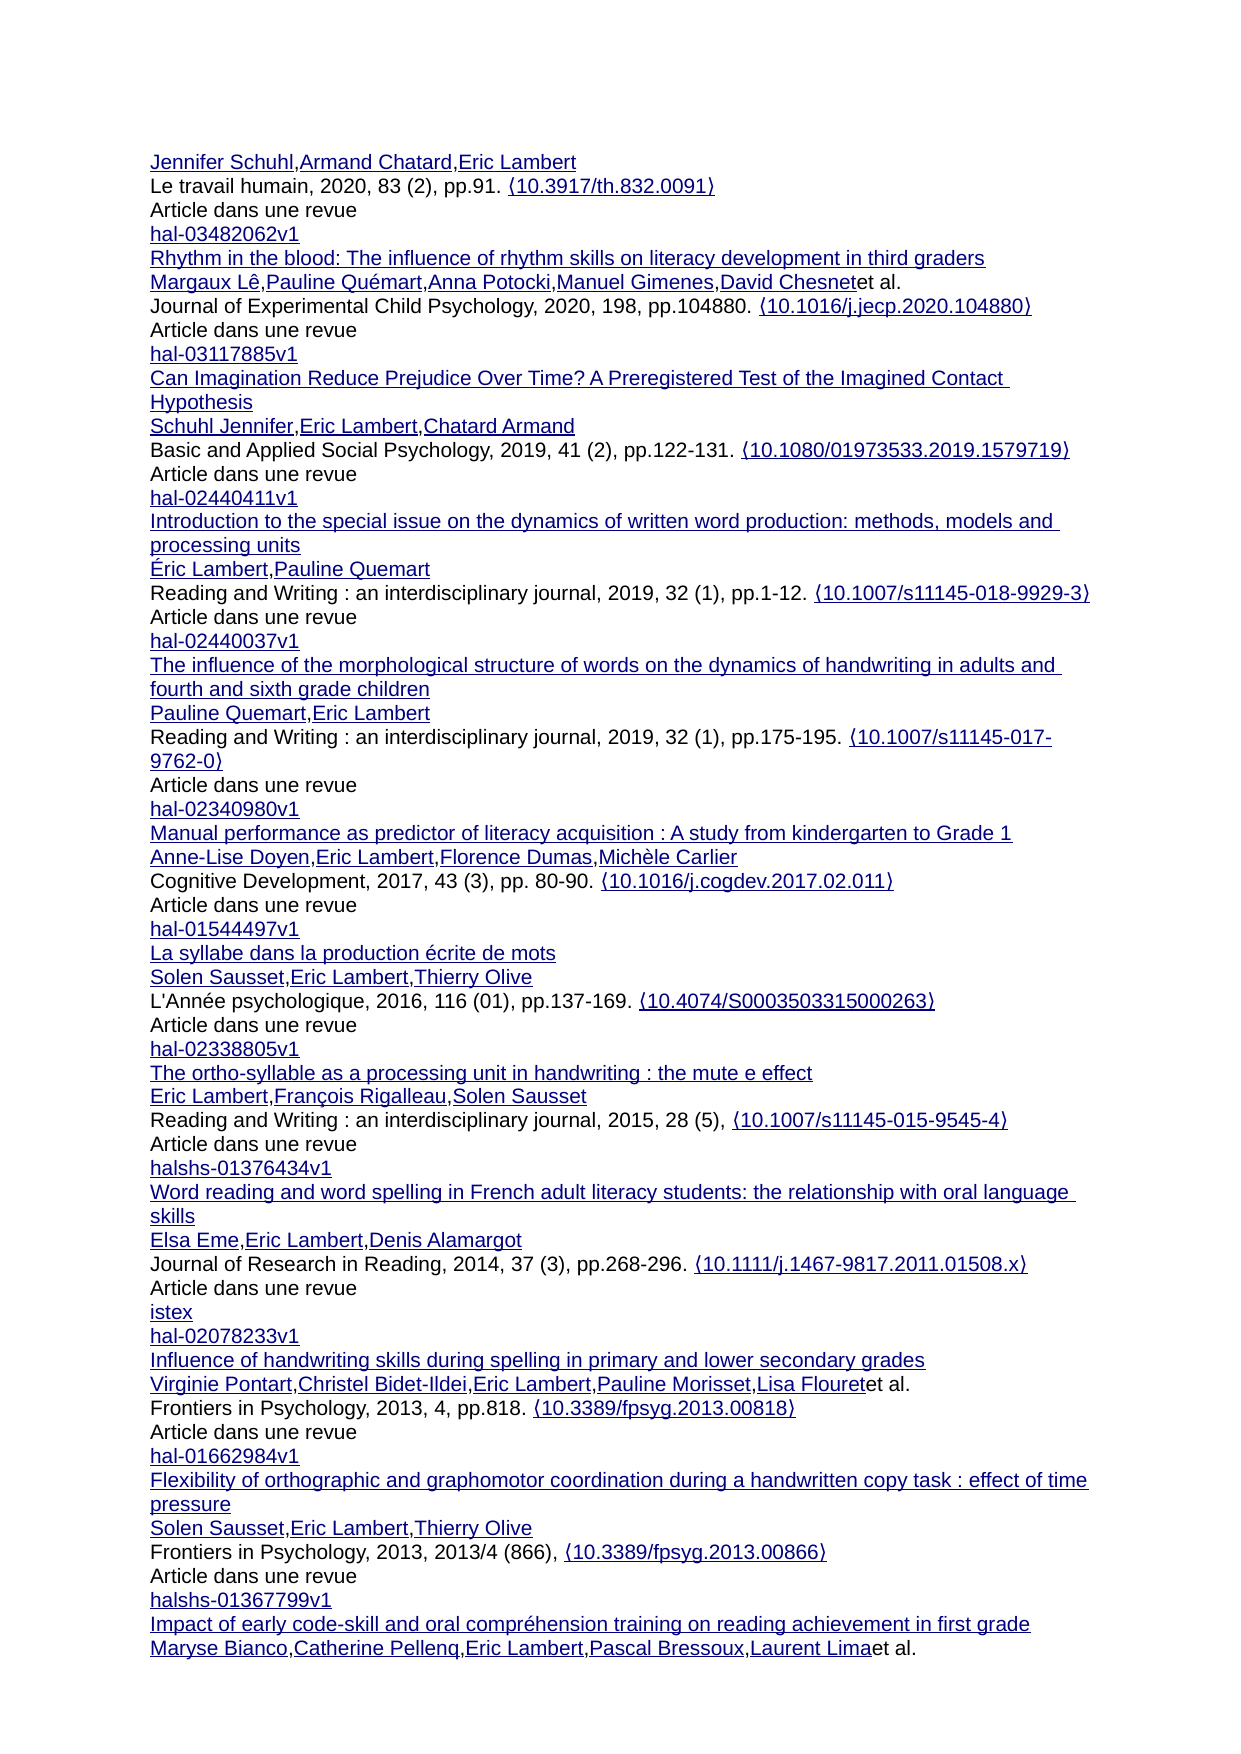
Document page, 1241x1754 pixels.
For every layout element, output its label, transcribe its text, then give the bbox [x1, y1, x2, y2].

table_cell Impact of early code-skill and oral compréhension training on reading achievement in first grade Maryse Bianco,Catherine Pellenq,Eric Lambert,Pascal Bressoux,Laurent Limaet al. [150, 1611, 1090, 1659]
table_cell Word reading and word spelling in French adult literacy students: the relationship with oral language skills Elsa Eme,Eric Lambert,Denis Alamargot Journal of Research in Reading, 2014, 37 (3), pp.268-296. ⟨10.1111/j.1467-9817.2011.01508.x⟩ Article dans une revue istex hal-02078233v1 [150, 1180, 1090, 1348]
table_cell Flexibility of orthographic and graphomotor coordination during a handwritten copy task : effect of time pressure Solen Sausset,Eric Lambert,Thierry Olive Frontiers in Psychology, 2013, 2013/4 (866), ⟨10.3389/fpsyg.2013.00866⟩ Article dans une revue halshs-01367799v1 [150, 1468, 1090, 1611]
table_cell La syllabe dans la production écrite de mots Solen Sausset,Eric Lambert,Thierry Olive L'Année psychologique, 2016, 116 (01), pp.137-169. ⟨10.4074/S0003503315000263⟩ Article dans une revue hal-02338805v1 [150, 941, 1090, 1060]
table_cell The ortho-syllable as a processing unit in handwriting : the mute e effect Eric Lambert,François Rigalleau,Solen Sausset Reading and Writing : an interdisciplinary journal, 2015, 28 (5), ⟨10.1007/s11145-015-9545-4⟩ Article dans une revue halshs-01376434v1 [150, 1060, 1090, 1180]
table_cell Can Imagination Reduce Prejudice Over Time? A Preregistered Test of the Imagined Contact Hypothesis Schuhl Jennifer,Eric Lambert,Chatard Armand Basic and Applied Social Psychology, 2019, 41 (2), pp.122-131. ⟨10.1080/01973533.2019.1579719⟩ Article dans une revue hal-02440411v1 [150, 366, 1090, 509]
table_cell Influence of handwriting skills during spelling in primary and lower secondary grades Virginie Pontart,Christel Bidet-Ildei,Eric Lambert,Pauline Morisset,Lisa Flouretet al. Frontiers in Psychology, 2013, 4, pp.818. ⟨10.3389/fpsyg.2013.00818⟩ Article dans une revue hal-01662984v1 [150, 1348, 1090, 1468]
table_cell Introduction to the special issue on the dynamics of written word production: methods, models and processing units Éric Lambert,Pauline Quemart Reading and Writing : an interdisciplinary journal, 2019, 32 (1), pp.1-12. ⟨10.1007/s11145-018-9929-3⟩ Article dans une revue hal-02440037v1 [150, 509, 1090, 653]
table_cell Jennifer Schuhl,Armand Chatard,Eric Lambert Le travail humain, 2020, 83 (2), pp.91. ⟨10.3917/th.832.0091⟩ Article dans une revue hal-03482062v1 [150, 150, 1090, 246]
table_cell Rhythm in the blood: The influence of rhythm skills on literacy development in third graders Margaux Lê,Pauline Quémart,Anna Potocki,Manuel Gimenes,David Chesnetet al. Journal of Experimental Child Psychology, 2020, 198, pp.104880. ⟨10.1016/j.jecp.2020.104880⟩ Article dans une revue hal-03117885v1 [150, 246, 1090, 366]
table_cell The influence of the morphological structure of words on the dynamics of handwriting in adults and fourth and sixth grade children Pauline Quemart,Eric Lambert Reading and Writing : an interdisciplinary journal, 2019, 32 (1), pp.175-195. ⟨10.1007/s11145-017-9762-0⟩ Article dans une revue hal-02340980v1 [150, 653, 1090, 821]
table_cell Manual performance as predictor of literacy acquisition : A study from kindergarten to Grade 1 Anne-Lise Doyen,Eric Lambert,Florence Dumas,Michèle Carlier Cognitive Development, 2017, 43 (3), pp. 80-90. ⟨10.1016/j.cogdev.2017.02.011⟩ Article dans une revue hal-01544497v1 [150, 821, 1090, 941]
